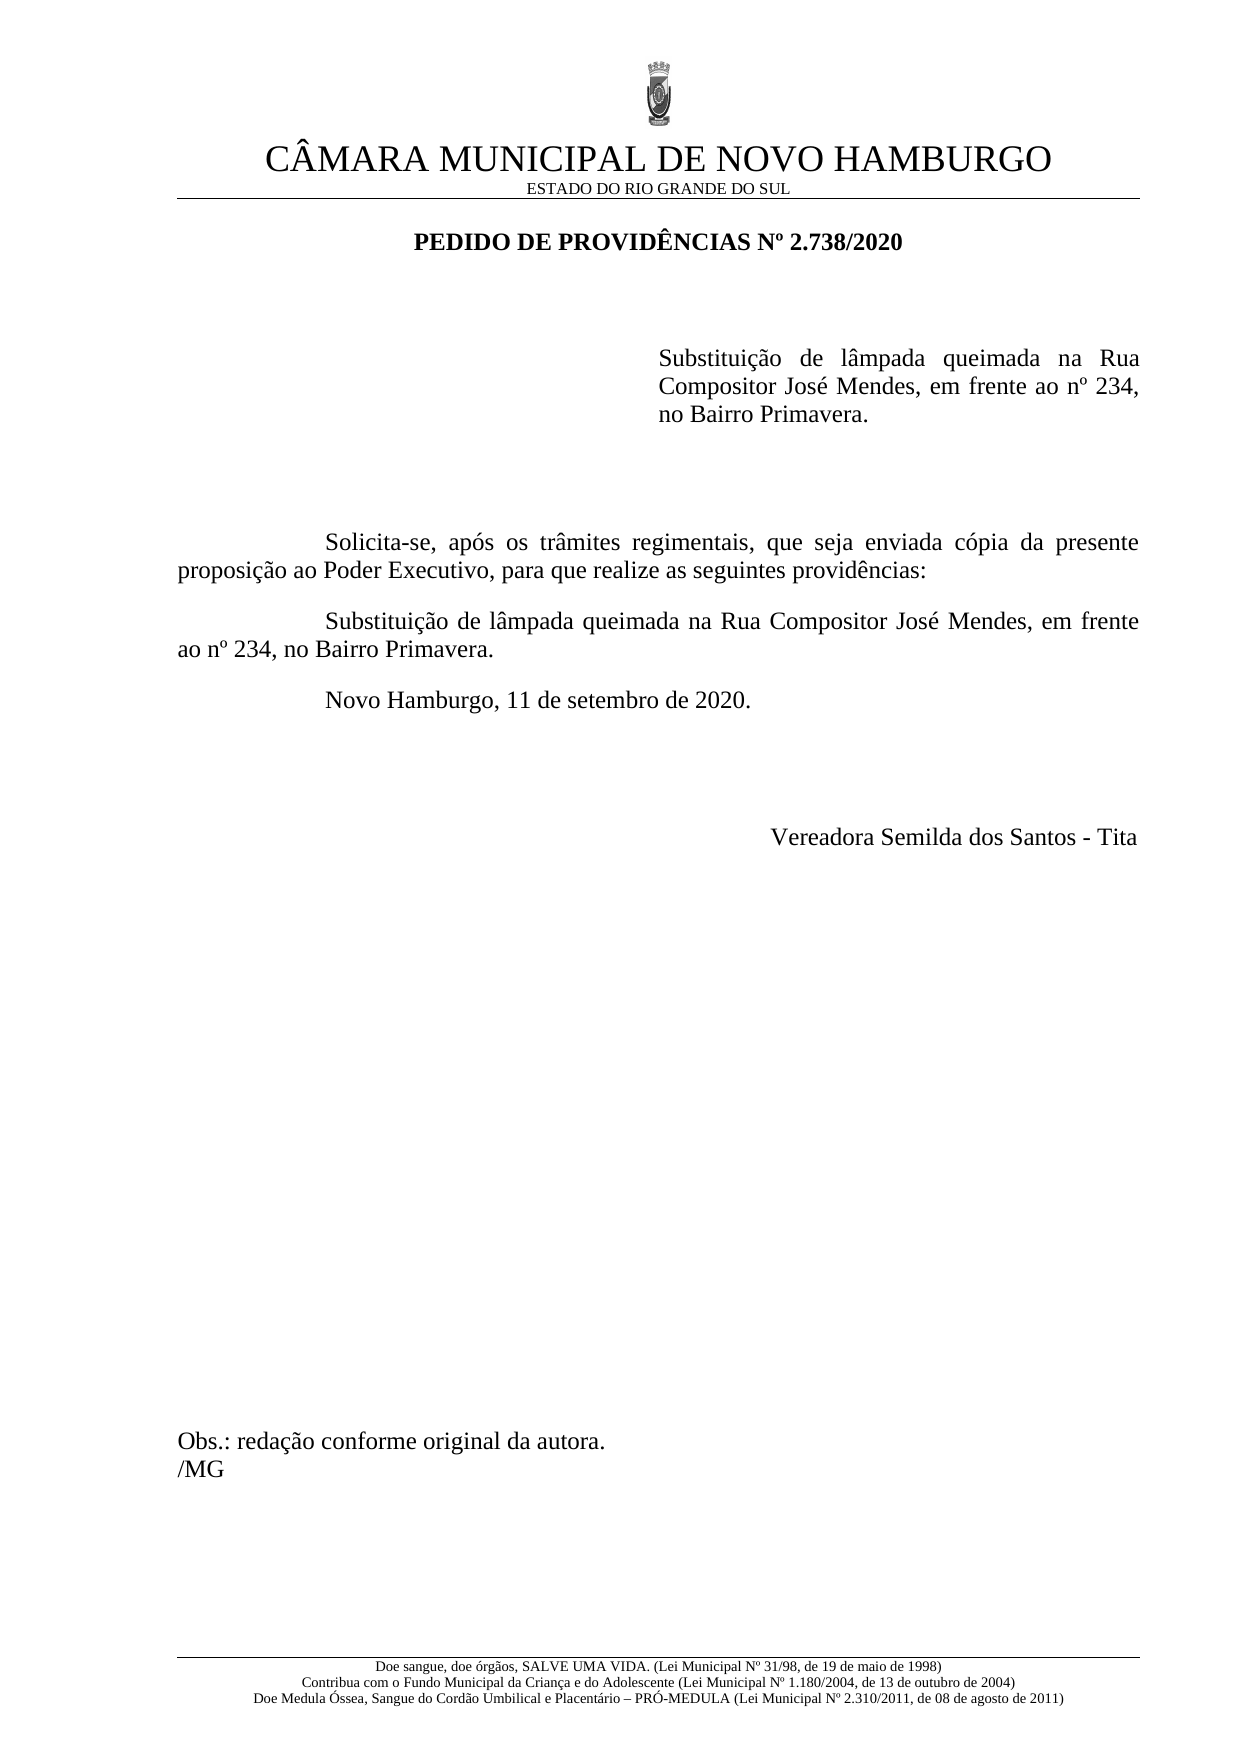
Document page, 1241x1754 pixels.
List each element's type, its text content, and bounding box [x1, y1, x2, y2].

text Substituição de lâmpada queimada na Rua Compositor José Mendes, em frente ao nº 234, no Bairro Primavera. [177, 607, 1140, 662]
text /MG [177, 1455, 1140, 1482]
text PEDIDO DE PROVIDÊNCIAS Nº 2.738/2020 [177, 228, 1140, 256]
text Obs.: redação conforme original da autora. [177, 1427, 1140, 1455]
text Substituição de lâmpada queimada na Rua Compositor José Mendes, em frente ao nº 234, no Bairro Primavera. [658, 344, 1140, 428]
text Solicita-se, após os trâmites regimentais, que seja enviada cópia da presente proposição ao Poder Executivo, para que realize as seguintes providências: [177, 528, 1140, 583]
text Novo Hamburgo, 11 de setembro de 2020. [177, 686, 1140, 714]
text Vereadora Semilda dos Santos - Tita [177, 823, 1140, 851]
